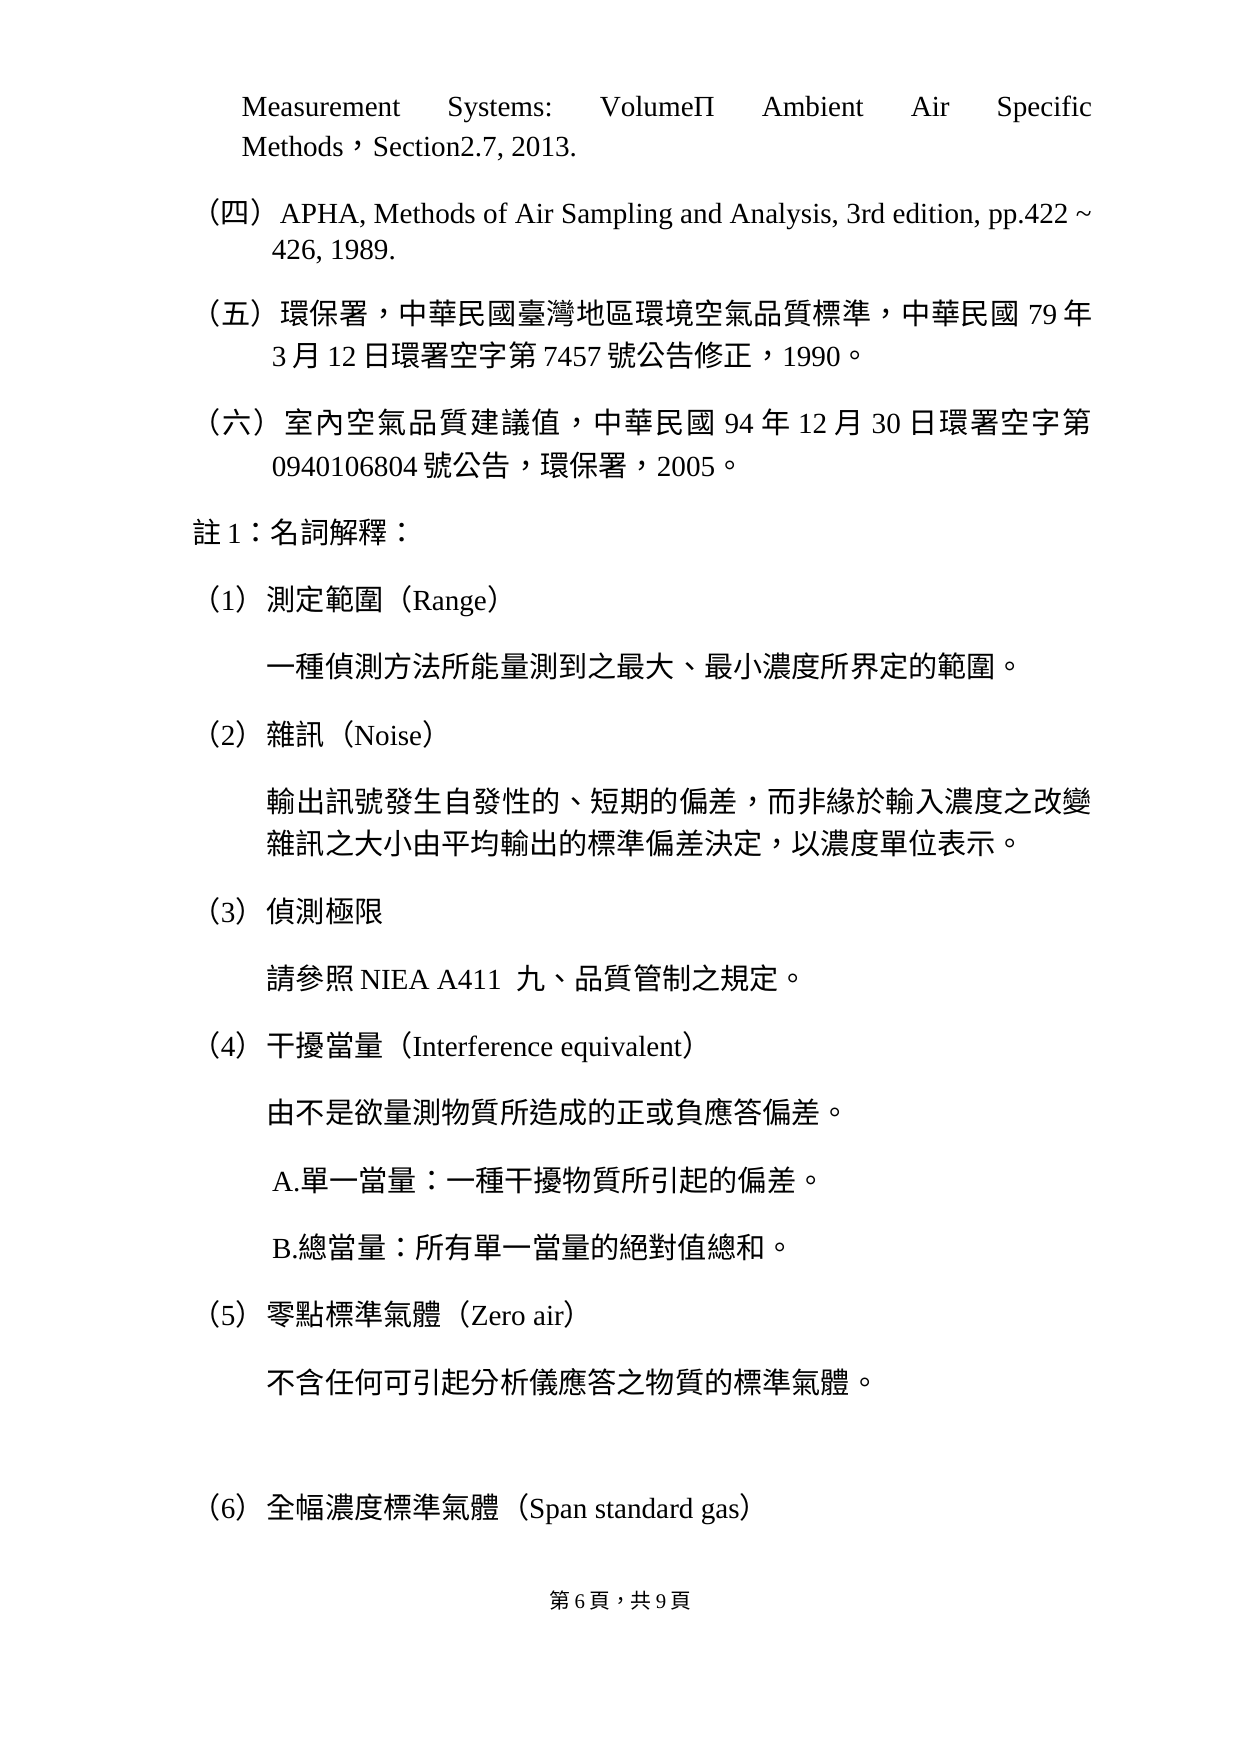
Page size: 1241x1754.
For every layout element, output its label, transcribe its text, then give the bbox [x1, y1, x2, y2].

text 由不是欲量測物質所造成的正或負應答偏差。 [266, 1090, 1092, 1132]
list 全幅濃度標準氣體（Span standard gas） [191, 1485, 1092, 1527]
text 不含任何可引起分析儀應答之物質的標準氣體。 [266, 1359, 1092, 1402]
list 雜訊（Noise） [191, 711, 1092, 754]
list 干擾當量（Interference equivalent） [191, 1023, 1092, 1065]
text A.單一當量：一種干擾物質所引起的偏差。 [272, 1157, 1092, 1200]
text （五）環保署，中華民國臺灣地區環境空氣品質標準，中華民國79年3月12日環署空字第7457號公告修正，1990。 [191, 290, 1092, 375]
text 輸出訊號發生自發性的、短期的偏差，而非緣於輸入濃度之改變，雜訊之大小由平均輸出的標準偏差決定，以濃度單位表示。 [266, 779, 1092, 863]
list 零點標準氣體（Zero air） [191, 1292, 1092, 1334]
list Measurement Systems: VolumeΠ Ambient Air Specific Methods，Section2.7, 2013. [191, 89, 1092, 164]
text 一種偵測方法所能量測到之最大、最小濃度所界定的範圍。 [266, 644, 1092, 686]
list 偵測極限 [191, 888, 1092, 931]
text B.總當量：所有單一當量的絕對值總和。 [272, 1225, 1092, 1267]
text 註1：名詞解釋： [192, 509, 1092, 552]
text （四）APHA, Methods of Air Sampling and Analysis, 3rd edition, pp.422 ~ 426, 1989. [191, 189, 1092, 265]
text （六）室內空氣品質建議值，中華民國94年12月30日環署空字第0940106804號公告，環保署，2005。 [191, 400, 1092, 484]
list 測定範圍（Range） [191, 577, 1092, 619]
text 請參照NIEA A411 九、品質管制之規定。 [266, 956, 1092, 998]
